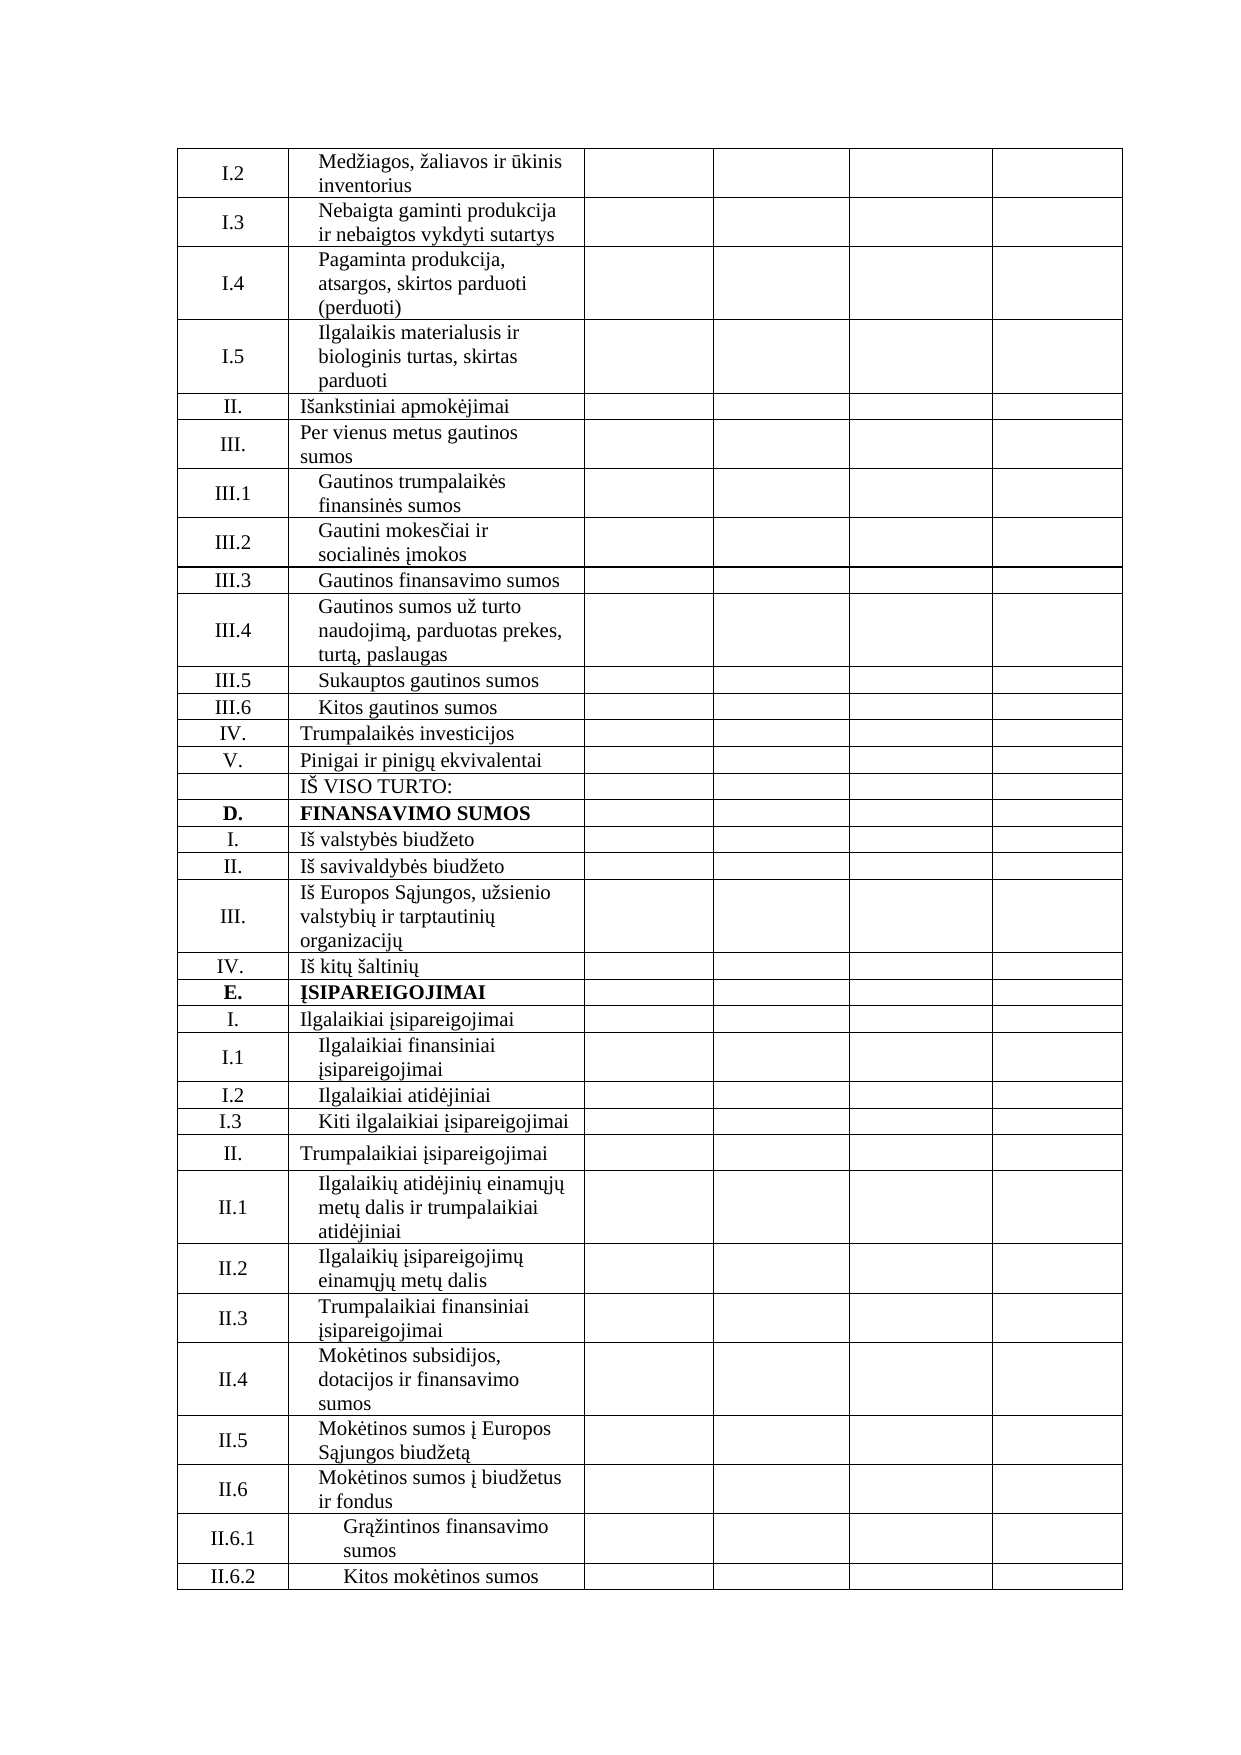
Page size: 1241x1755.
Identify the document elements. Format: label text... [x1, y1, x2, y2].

table_cell Mokėtinos sumos į biudžetus ir fondus [289, 1465, 584, 1513]
table_cell [585, 853, 713, 879]
table_cell [714, 1006, 849, 1032]
table_cell II.5 [178, 1416, 288, 1464]
table_cell Gautini mokesčiai ir socialinės įmokos [289, 518, 584, 566]
table_cell [714, 420, 849, 468]
table_cell II.3 [178, 1294, 288, 1342]
table_cell [714, 1135, 849, 1170]
table_cell II.6.2 [178, 1564, 288, 1589]
table_cell [850, 149, 992, 197]
table_cell III. [178, 880, 288, 952]
table_cell [850, 1135, 992, 1170]
table_cell [585, 1244, 713, 1292]
table_cell [714, 720, 849, 746]
table_cell [714, 880, 849, 952]
table_cell [714, 1171, 849, 1243]
table_cell I. [178, 1006, 288, 1032]
table_cell Kitos gautinos sumos [289, 694, 584, 719]
table_cell [714, 1109, 849, 1134]
table_cell Iš Europos Sąjungos, užsienio valstybių ir tarptautinių organizacijų [289, 880, 584, 952]
table_cell [850, 853, 992, 879]
table_cell Medžiagos, žaliavos ir ūkinis inventorius [289, 149, 584, 197]
table_cell [850, 594, 992, 666]
table_cell [850, 880, 992, 952]
table_cell [850, 247, 992, 319]
table_cell [585, 800, 713, 826]
table_cell Ilgalaikis materialusis ir biologinis turtas, skirtas parduoti [289, 320, 584, 392]
table_cell [850, 394, 992, 419]
table_cell [714, 800, 849, 826]
table_cell [993, 1171, 1122, 1243]
table_cell Trumpalaikės investicijos [289, 720, 584, 746]
table_cell [714, 1416, 849, 1464]
table_cell [850, 320, 992, 392]
table_cell [585, 1135, 713, 1170]
table_cell I.4 [178, 247, 288, 319]
table_cell Iš savivaldybės biudžeto [289, 853, 584, 879]
table_cell Gautinos finansavimo sumos [289, 568, 584, 593]
table_cell [993, 469, 1122, 517]
table_cell [993, 827, 1122, 852]
table_cell [585, 1006, 713, 1032]
table_cell [850, 198, 992, 246]
table_cell [714, 320, 849, 392]
table_cell IV. [178, 953, 288, 978]
table_cell [714, 568, 849, 593]
table_cell [585, 1465, 713, 1513]
table_cell [714, 1244, 849, 1292]
table_cell Pagaminta produkcija, atsargos, skirtos parduoti (perduoti) [289, 247, 584, 319]
table_cell [714, 1465, 849, 1513]
table_cell [714, 149, 849, 197]
table_cell Iš valstybės biudžeto [289, 827, 584, 852]
table_cell III.6 [178, 694, 288, 719]
table_cell [993, 720, 1122, 746]
table_cell [850, 568, 992, 593]
table_cell [993, 747, 1122, 772]
table_cell FINANSAVIMO SUMOS [289, 800, 584, 826]
table_cell [714, 394, 849, 419]
table_cell [850, 774, 992, 799]
table_cell [714, 667, 849, 693]
table_cell [993, 198, 1122, 246]
table_cell I.3 [178, 1109, 288, 1134]
table_cell [993, 1514, 1122, 1562]
table_cell [714, 694, 849, 719]
table_cell [993, 1564, 1122, 1589]
table_cell I.2 [178, 149, 288, 197]
table_cell [993, 880, 1122, 952]
table_cell IV. [178, 720, 288, 746]
table_cell [714, 1343, 849, 1415]
table_cell [714, 594, 849, 666]
table_cell ĮSIPAREIGOJIMAI [289, 980, 584, 1005]
table_cell [993, 1294, 1122, 1342]
table_cell I. [178, 827, 288, 852]
table_cell [585, 720, 713, 746]
table_cell [993, 953, 1122, 978]
table_cell [993, 694, 1122, 719]
table_cell [993, 149, 1122, 197]
table_cell [850, 1416, 992, 1464]
table_cell I.1 [178, 1033, 288, 1081]
table_cell [850, 420, 992, 468]
table_cell [993, 420, 1122, 468]
table_cell Mokėtinos sumos į Europos Sąjungos biudžetą [289, 1416, 584, 1464]
table_cell Pinigai ir pinigų ekvivalentai [289, 747, 584, 772]
table_cell [850, 800, 992, 826]
table_cell [585, 1564, 713, 1589]
table_cell [993, 1006, 1122, 1032]
table_cell [993, 667, 1122, 693]
table_cell [714, 774, 849, 799]
table_cell Kiti ilgalaikiai įsipareigojimai [289, 1109, 584, 1134]
table_cell [850, 1171, 992, 1243]
table_cell [993, 1082, 1122, 1107]
table_cell [850, 1294, 992, 1342]
table_cell [585, 469, 713, 517]
table_cell [850, 1006, 992, 1032]
table_cell [585, 1343, 713, 1415]
table_cell Trumpalaikiai finansiniai įsipareigojimai [289, 1294, 584, 1342]
table_cell [850, 747, 992, 772]
table_cell [993, 1416, 1122, 1464]
table_cell II.6 [178, 1465, 288, 1513]
table_cell Nebaigta gaminti produkcija ir nebaigtos vykdyti sutartys [289, 198, 584, 246]
table_cell [714, 1294, 849, 1342]
table_cell [993, 320, 1122, 392]
table_cell [850, 1082, 992, 1107]
table_cell Ilgalaikių įsipareigojimų einamųjų metų dalis [289, 1244, 584, 1292]
table_cell Grąžintinos finansavimo sumos [289, 1514, 584, 1562]
table_cell III.3 [178, 568, 288, 593]
table_cell [585, 320, 713, 392]
table_cell V. [178, 747, 288, 772]
table_cell Sukauptos gautinos sumos [289, 667, 584, 693]
table_cell [585, 1109, 713, 1134]
table_cell [585, 198, 713, 246]
table_cell Per vienus metus gautinos sumos [289, 420, 584, 468]
table_cell [993, 1033, 1122, 1081]
table_cell [714, 827, 849, 852]
table_cell II.4 [178, 1343, 288, 1415]
table_cell [714, 747, 849, 772]
table_cell [993, 800, 1122, 826]
table_cell [585, 420, 713, 468]
table_cell II.6.1 [178, 1514, 288, 1562]
table_cell [850, 667, 992, 693]
table_cell [993, 1343, 1122, 1415]
table_cell [585, 980, 713, 1005]
table_cell III.1 [178, 469, 288, 517]
table_cell [585, 747, 713, 772]
table_cell [714, 518, 849, 566]
table_cell [993, 774, 1122, 799]
table_cell I.5 [178, 320, 288, 392]
table_cell [585, 880, 713, 952]
table_cell [585, 568, 713, 593]
table_cell Ilgalaikiai atidėjiniai [289, 1082, 584, 1107]
table_cell [714, 1514, 849, 1562]
table_cell [585, 1082, 713, 1107]
table_cell [714, 1564, 849, 1589]
table_cell [585, 827, 713, 852]
table_cell [993, 1109, 1122, 1134]
table_cell [714, 247, 849, 319]
table_cell Iš kitų šaltinių [289, 953, 584, 978]
table_cell III.4 [178, 594, 288, 666]
table_cell [993, 518, 1122, 566]
table_cell [850, 953, 992, 978]
table_cell [850, 827, 992, 852]
table_cell Mokėtinos subsidijos, dotacijos ir finansavimo sumos [289, 1343, 584, 1415]
table_cell [993, 1465, 1122, 1513]
table_cell [850, 1564, 992, 1589]
table_cell IŠ VISO TURTO: [289, 774, 584, 799]
table_cell [585, 1171, 713, 1243]
table_cell [850, 694, 992, 719]
table_cell [993, 247, 1122, 319]
table_cell [714, 953, 849, 978]
table_cell [585, 394, 713, 419]
table_cell [585, 149, 713, 197]
table_cell [850, 1465, 992, 1513]
table_cell [850, 469, 992, 517]
table_cell [850, 720, 992, 746]
table_cell [993, 980, 1122, 1005]
table_cell [850, 1109, 992, 1134]
table_cell [585, 953, 713, 978]
table_cell Kitos mokėtinos sumos [289, 1564, 584, 1589]
table_cell [585, 1033, 713, 1081]
table_cell [714, 1082, 849, 1107]
table_cell [850, 1244, 992, 1292]
table_cell [993, 1135, 1122, 1170]
table_cell [993, 853, 1122, 879]
table_cell D. [178, 800, 288, 826]
table_cell III.2 [178, 518, 288, 566]
table_cell [585, 1294, 713, 1342]
table_cell II.1 [178, 1171, 288, 1243]
table_cell [850, 1514, 992, 1562]
table_cell II. [178, 394, 288, 419]
table_cell [993, 594, 1122, 666]
table_cell [714, 980, 849, 1005]
table_cell I.3 [178, 198, 288, 246]
table_cell Gautinos trumpalaikės finansinės sumos [289, 469, 584, 517]
table_cell I.2 [178, 1082, 288, 1107]
table_cell [850, 980, 992, 1005]
table_cell Ilgalaikiai įsipareigojimai [289, 1006, 584, 1032]
table_cell Ilgalaikiai finansiniai įsipareigojimai [289, 1033, 584, 1081]
table_cell [585, 1416, 713, 1464]
table_cell [714, 853, 849, 879]
table_cell [850, 1343, 992, 1415]
table_cell [714, 198, 849, 246]
table_cell [993, 568, 1122, 593]
table_cell [178, 774, 288, 799]
table_cell [585, 667, 713, 693]
table_cell [585, 594, 713, 666]
table_cell [850, 518, 992, 566]
table_cell [850, 1033, 992, 1081]
table_cell III.5 [178, 667, 288, 693]
table_cell [993, 394, 1122, 419]
table_cell II.2 [178, 1244, 288, 1292]
table_cell E. [178, 980, 288, 1005]
table_cell Ilgalaikių atidėjinių einamųjų metų dalis ir trumpalaikiai atidėjiniai [289, 1171, 584, 1243]
table_cell [714, 1033, 849, 1081]
table_cell [585, 1514, 713, 1562]
table_cell [585, 694, 713, 719]
table_cell [585, 247, 713, 319]
table_cell Trumpalaikiai įsipareigojimai [289, 1135, 584, 1170]
table_cell [585, 774, 713, 799]
table_cell II. [178, 853, 288, 879]
table_cell III. [178, 420, 288, 468]
table_cell [585, 518, 713, 566]
table_cell [993, 1244, 1122, 1292]
table_cell [714, 469, 849, 517]
table_cell Gautinos sumos už turto naudojimą, parduotas prekes, turtą, paslaugas [289, 594, 584, 666]
table_cell II. [178, 1135, 288, 1170]
table_cell Išankstiniai apmokėjimai [289, 394, 584, 419]
